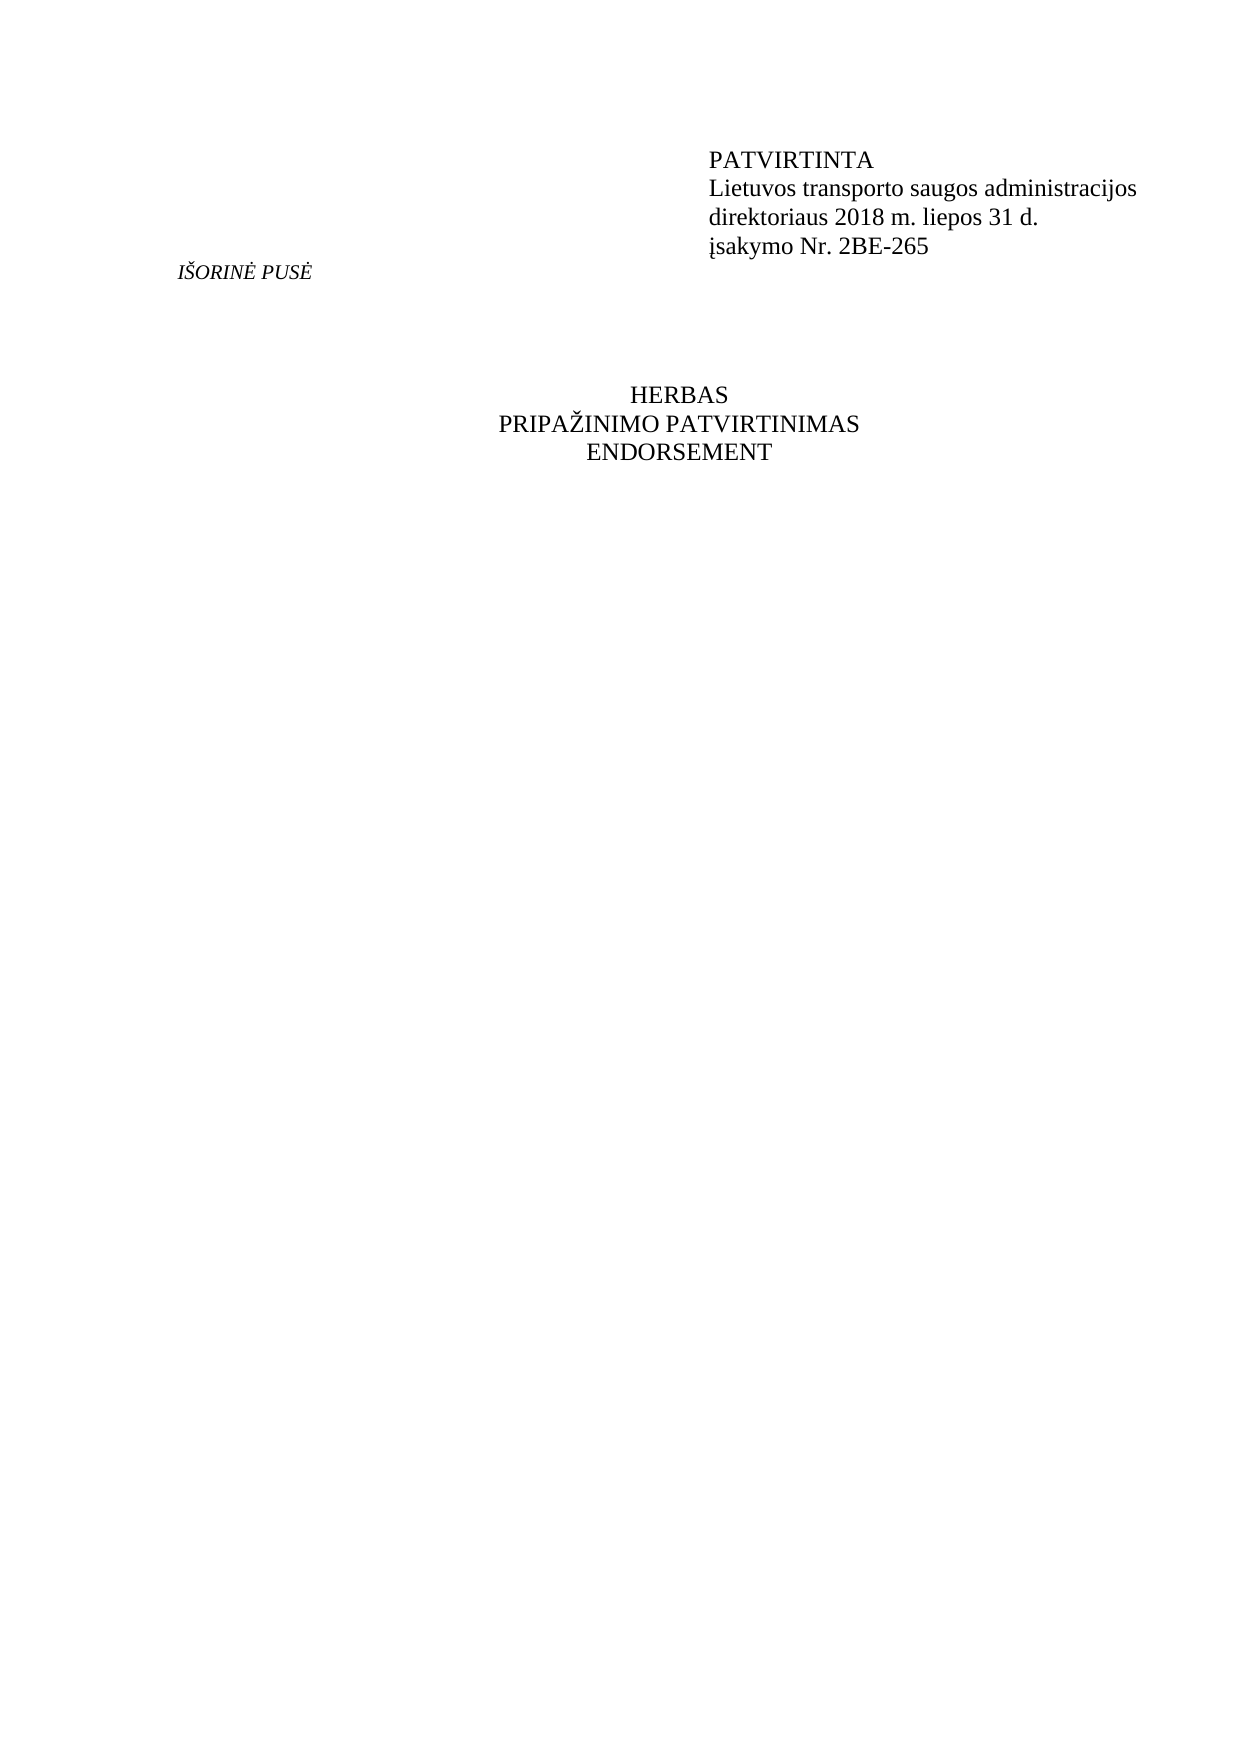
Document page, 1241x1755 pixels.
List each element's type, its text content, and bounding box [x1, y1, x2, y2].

text ENDORSEMENT [177, 437, 1181, 466]
text Lietuvos transporto saugos administracijos [177, 173, 1181, 202]
text direktoriaus 2018 m. liepos 31 d. [177, 202, 1181, 231]
text PATVIRTINTA [177, 145, 1181, 173]
text įsakymo Nr. 2BE-265 [177, 231, 1181, 260]
text IŠORINĖ PUSĖ [177, 260, 1181, 284]
text HERBAS [177, 380, 1181, 409]
text PRIPAŽINIMO PATVIRTINIMAS [177, 409, 1181, 437]
